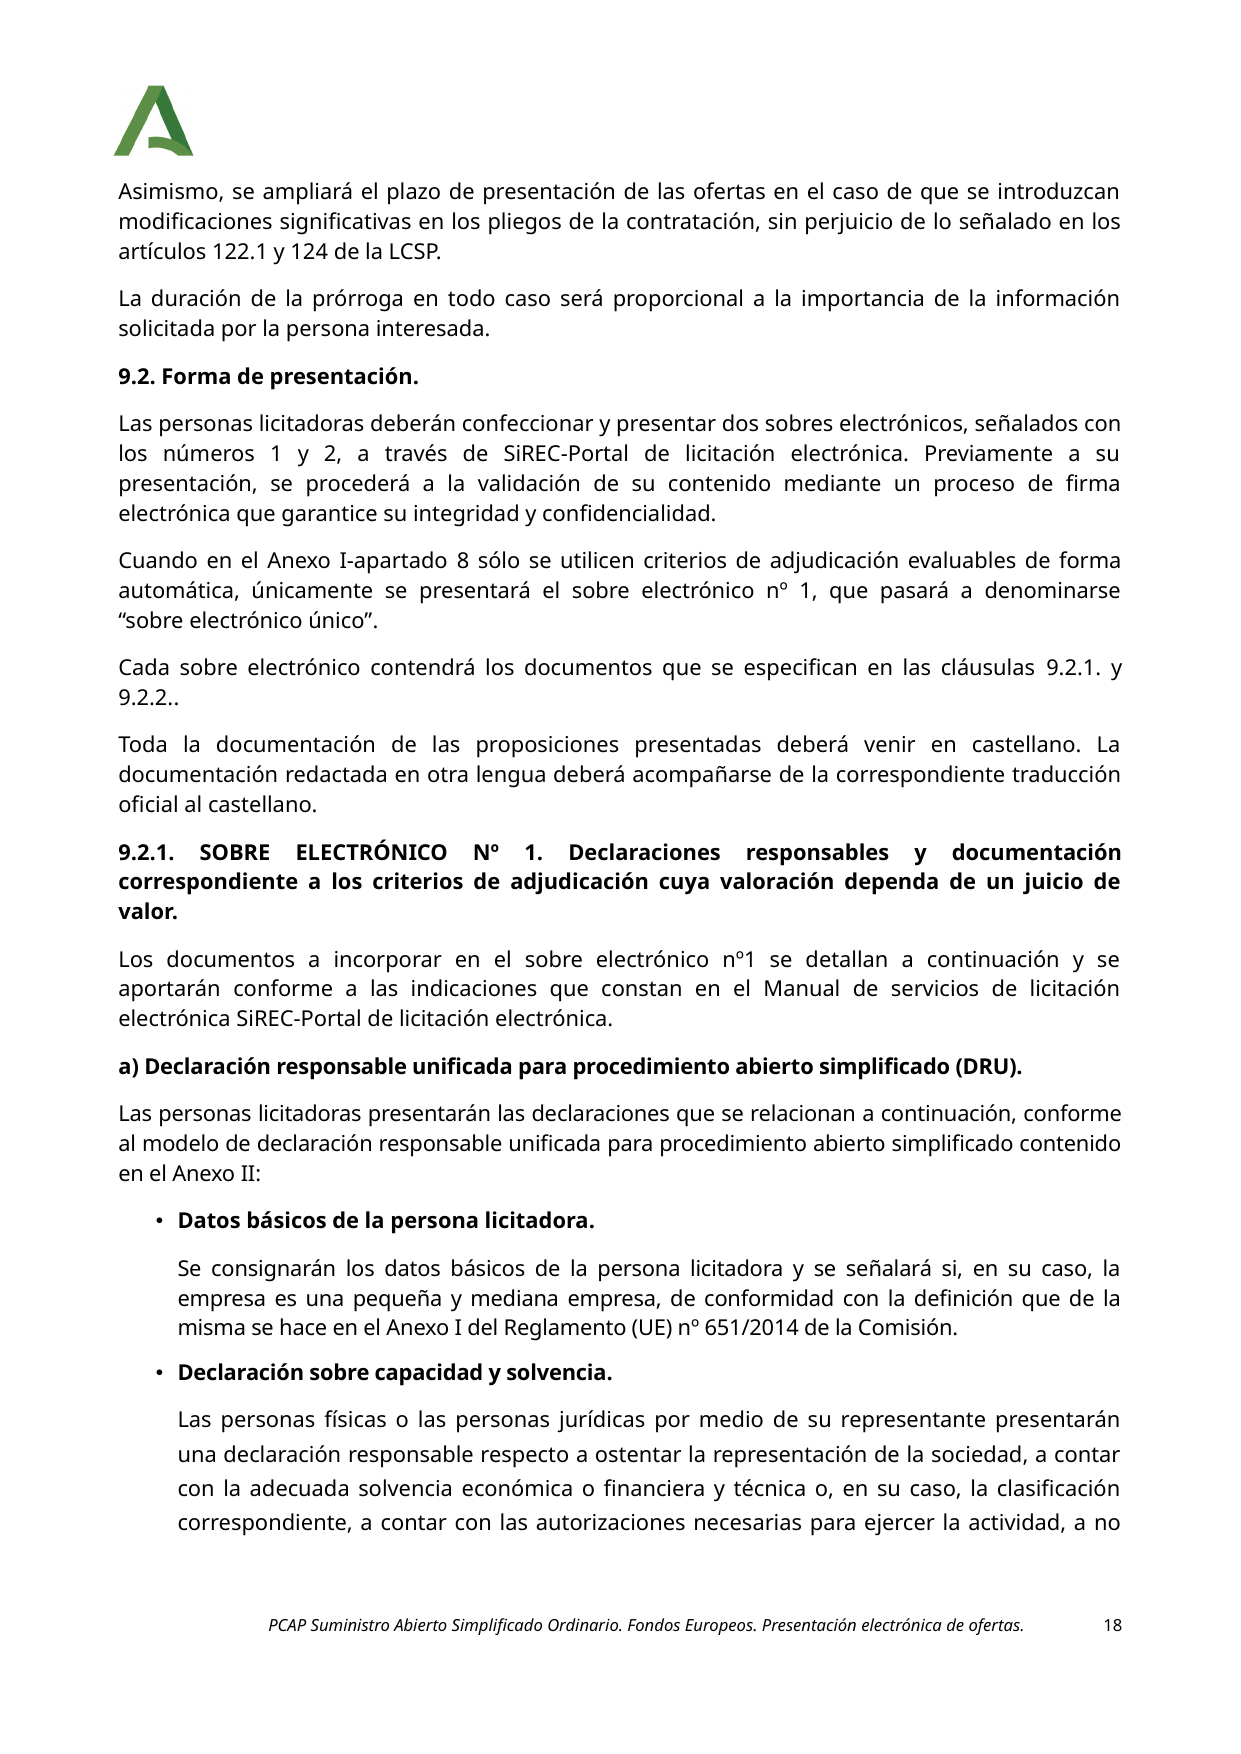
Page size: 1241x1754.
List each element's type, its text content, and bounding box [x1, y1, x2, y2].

text Las personas físicas o las personas jurídicas por medio de su representante presentarán una declaración responsable respecto a ostentar la representación de la sociedad, a contar con la adecuada solvencia económica o financiera y técnica o, en su caso, la clasificación correspondiente, a contar con las autorizaciones necesarias para ejercer la actividad, a no [177, 1404, 1122, 1537]
text Los documentos a incorporar en el sobre electrónico nº1 se detallan a continuación y se aportarán conforme a las indicaciones que constan en el Manual de servicios de licitación electrónica SiREC-Portal de licitación electrónica. [118, 944, 1122, 1033]
list Declaración sobre capacidad y solvencia. [156, 1357, 1122, 1387]
text Se consignarán los datos básicos de la persona licitadora y se señalará si, en su caso, la empresa es una pequeña y mediana empresa, de conformidad con la definición que de la misma se hace en el Anexo I del Reglamento (UE) nº 651/2014 de la Comisión. [177, 1253, 1122, 1342]
text Las personas licitadoras presentarán las declaraciones que se relacionan a continuación, conforme al modelo de declaración responsable unificada para procedimiento abierto simplificado contenido en el Anexo II: [118, 1098, 1122, 1188]
text a) Declaración responsable unificada para procedimiento abierto simplificado (DRU). [118, 1051, 1122, 1081]
text Cada sobre electrónico contendrá los documentos que se especifican en las cláusulas 9.2.1. y 9.2.2.. [118, 652, 1122, 712]
text Cuando en el Anexo I-apartado 8 sólo se utilicen criterios de adjudicación evaluables de forma automática, únicamente se presentará el sobre electrónico nº 1, que pasará a denominarse “sobre electrónico único”. [118, 545, 1122, 634]
text La duración de la prórroga en todo caso será proporcional a la importancia de la información solicitada por la persona interesada. [118, 283, 1122, 343]
subtitle 9.2. Forma de presentación. [118, 361, 1122, 391]
text Toda la documentación de las proposiciones presentadas deberá venir en castellano. La documentación redactada en otra lengua deberá acompañarse de la correspondiente traducción oficial al castellano. [118, 729, 1122, 819]
picture [109, 81, 198, 160]
list Datos básicos de la persona licitadora. [156, 1205, 1122, 1235]
subtitle 9.2.1. SOBRE ELECTRÓNICO Nº 1. Declaraciones responsables y documentación correspondiente a los criterios de adjudicación cuya valoración dependa de un juicio de valor. [118, 837, 1122, 926]
text Las personas licitadoras deberán confeccionar y presentar dos sobres electrónicos, señalados con los números 1 y 2, a través de SiREC-Portal de licitación electrónica. Previamente a su presentación, se procederá a la validación de su contenido mediante un proceso de firma electrónica que garantice su integridad y confidencialidad. [118, 408, 1122, 527]
text Asimismo, se ampliará el plazo de presentación de las ofertas en el caso de que se introduzcan modificaciones significativas en los pliegos de la contratación, sin perjuicio de lo señalado en los artículos 122.1 y 124 de la LCSP. [118, 176, 1122, 266]
